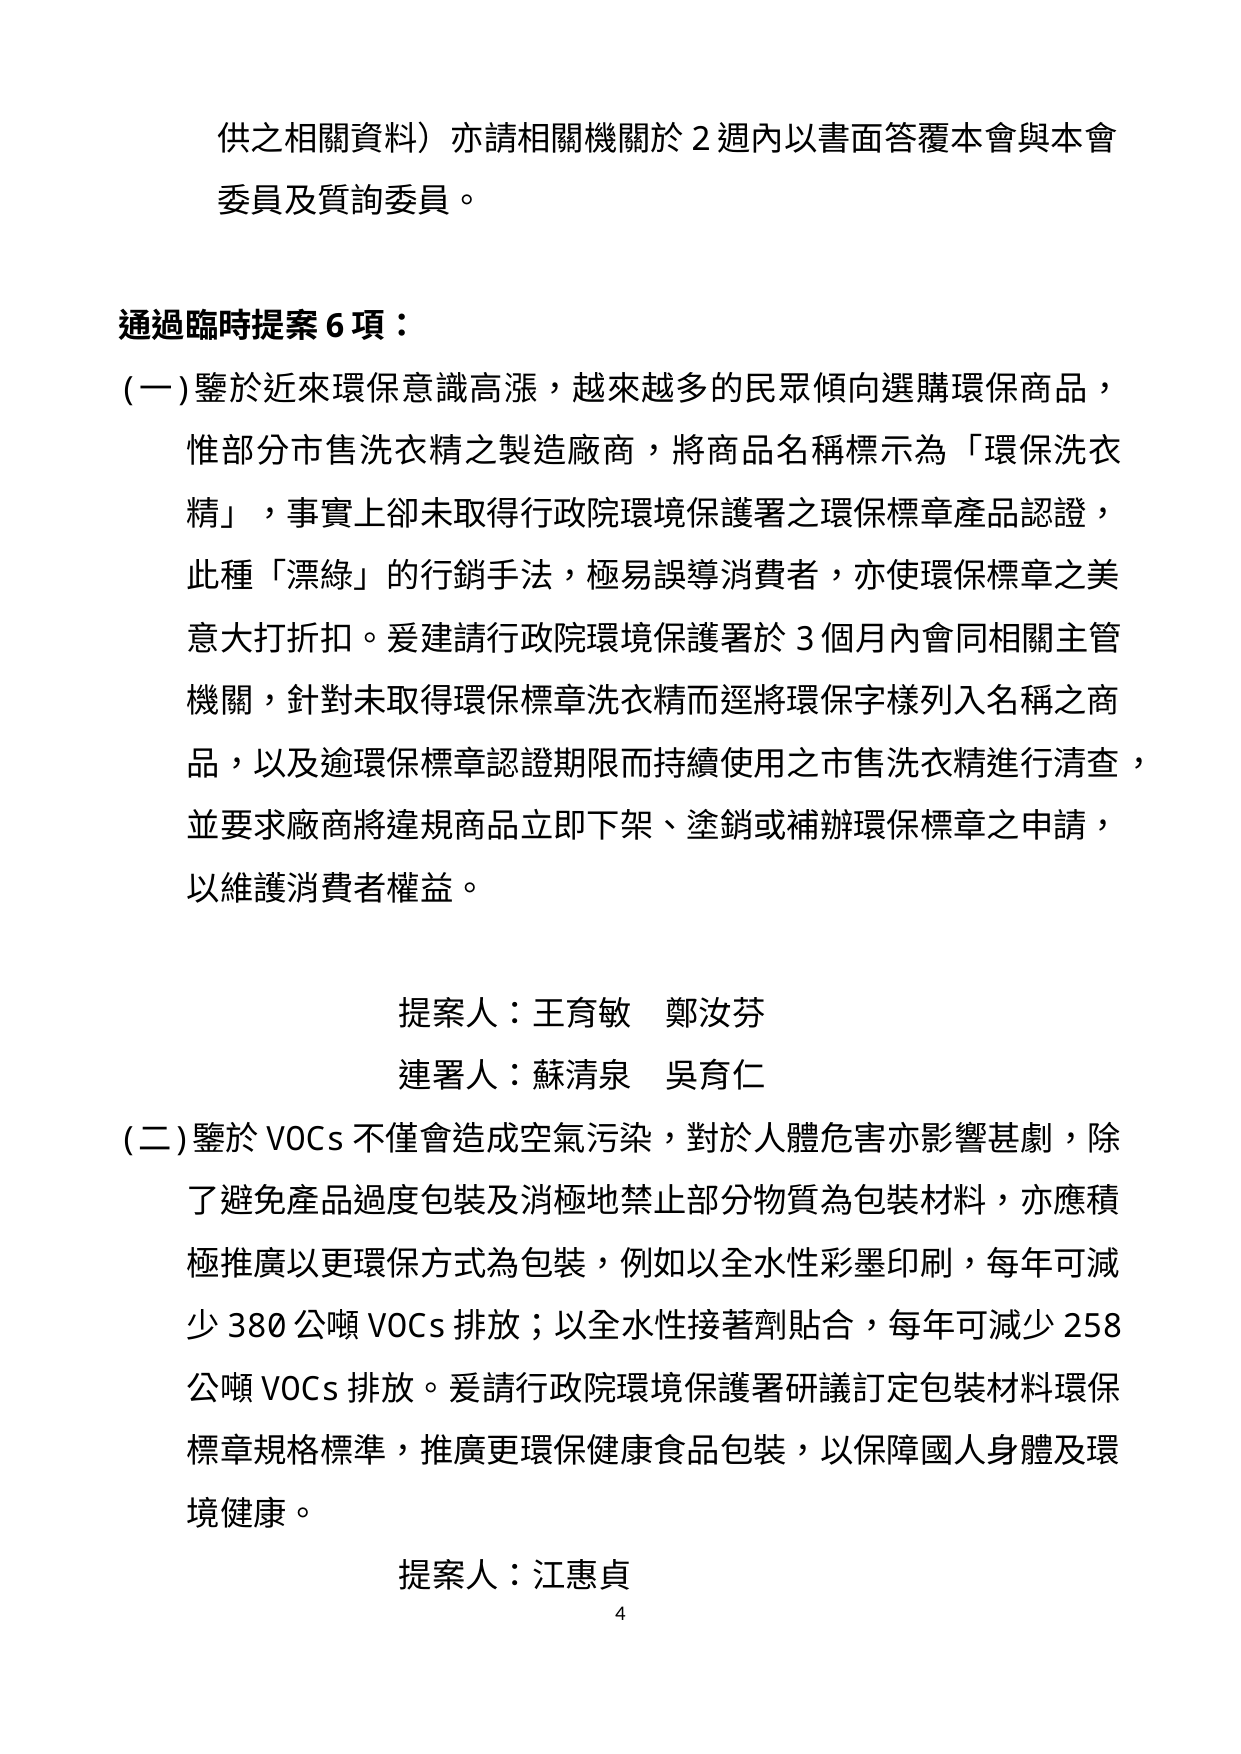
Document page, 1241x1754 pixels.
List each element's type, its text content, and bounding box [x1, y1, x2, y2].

text 通過臨時提案6項： [118, 282, 1122, 344]
text (一)鑒於近來環保意識高漲，越來越多的民眾傾向選購環保商品，惟部分市售洗衣精之製造廠商，將商品名稱標示為「環保洗衣精」，事實上卻未取得行政院環境保護署之環保標章產品認證，此種「漂綠」的行銷手法，極易誤導消費者，亦使環保標章之美意大打折扣。爰建請行政院環境保護署於3個月內會同相關主管機關，針對未取得環保標章洗衣精而逕將環保字樣列入名稱之商品，以及逾環保標章認證期限而持續使用之市售洗衣精進行清查，並要求廠商將違規商品立即下架、塗銷或補辦環保標章之申請，以維護消費者權益。 [118, 344, 1122, 907]
text 供之相關資料）亦請相關機關於2週內以書面答覆本會與本會委員及質詢委員。 [118, 94, 1122, 219]
text 連署人：蘇清泉 吳育仁 [117, 1032, 1122, 1094]
text 提案人：王育敏 鄭汝芬 [117, 969, 1122, 1032]
text (二)鑒於VOCs不僅會造成空氣污染，對於人體危害亦影響甚劇，除了避免產品過度包裝及消極地禁止部分物質為包裝材料，亦應積極推廣以更環保方式為包裝，例如以全水性彩墨印刷，每年可減少380公噸VOCs排放；以全水性接著劑貼合，每年可減少258公噸VOCs排放。爰請行政院環境保護署研議訂定包裝材料環保標章規格標準，推廣更環保健康食品包裝，以保障國人身體及環境健康。 [118, 1094, 1122, 1532]
text 提案人：江惠貞 [117, 1532, 1122, 1594]
